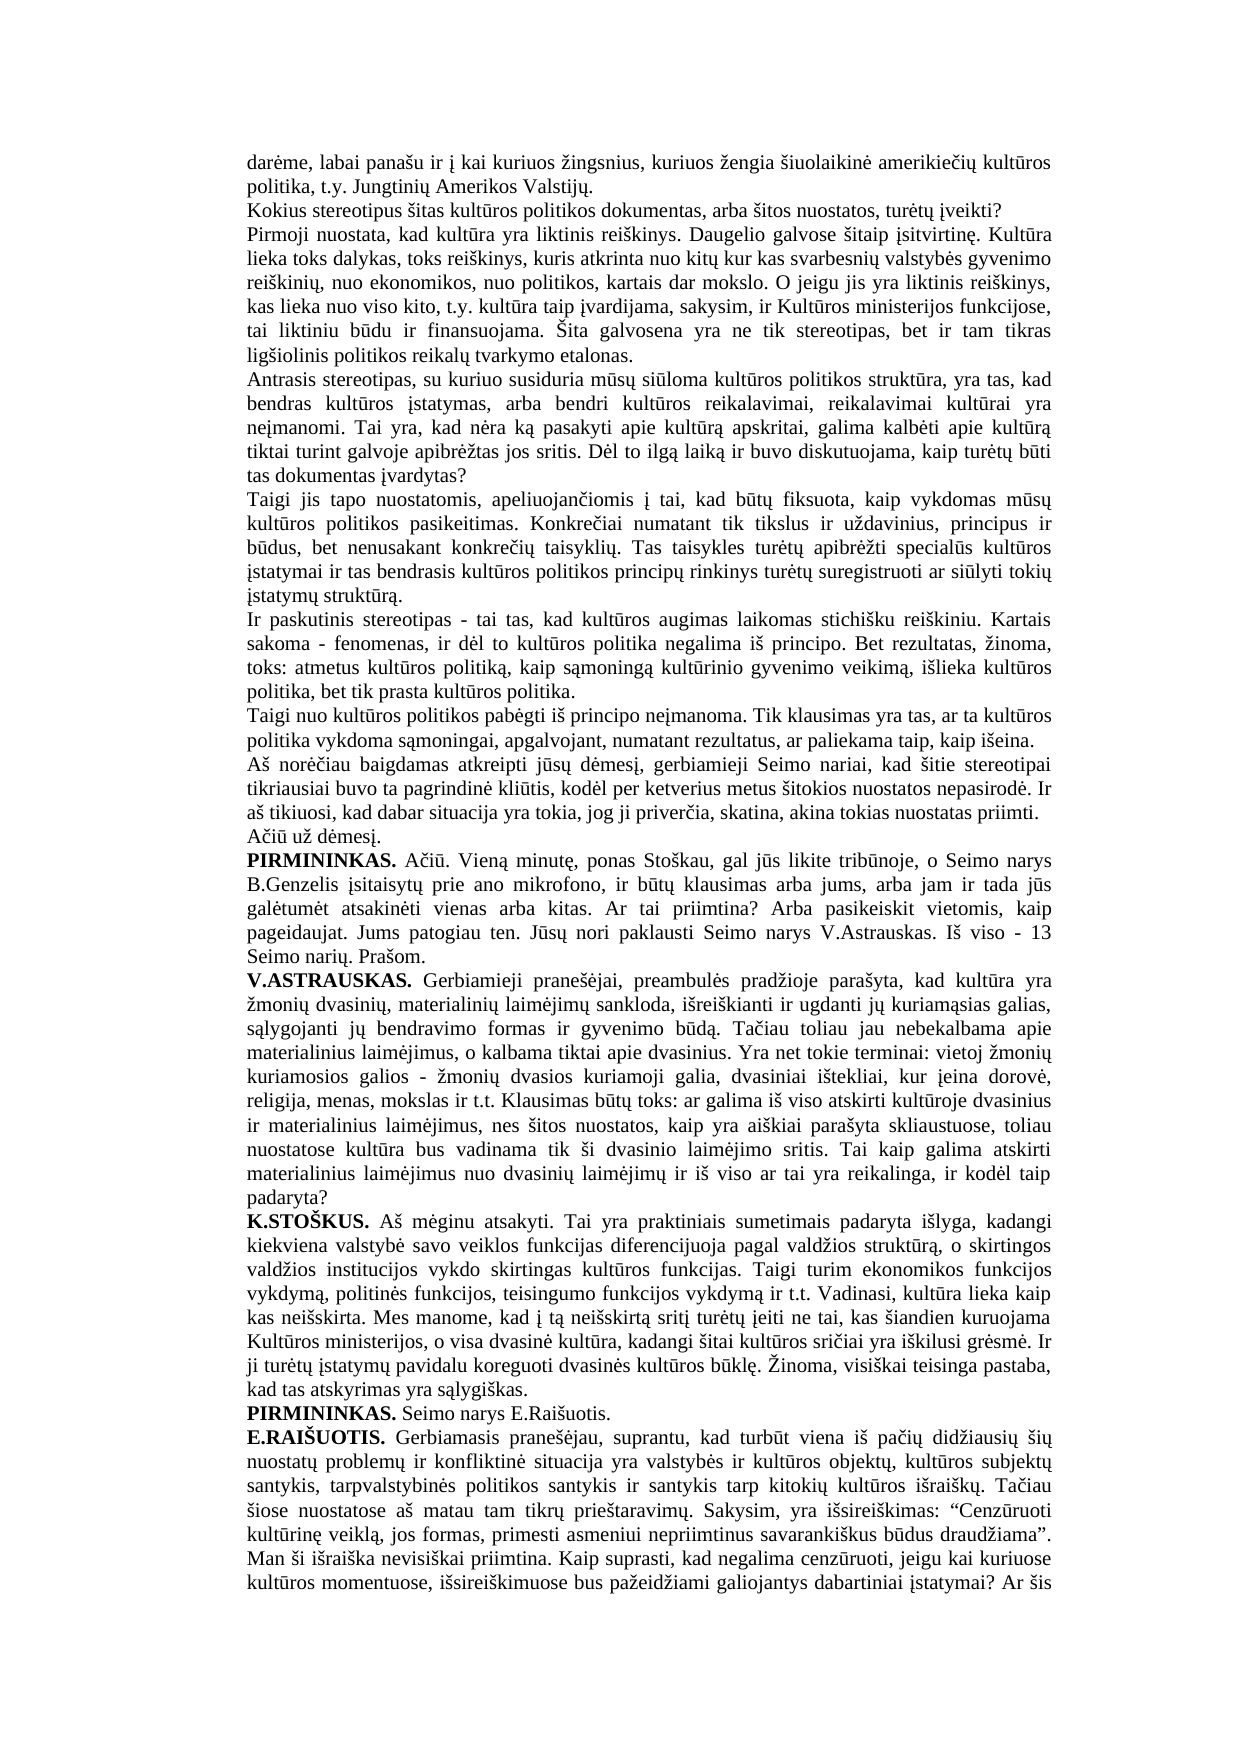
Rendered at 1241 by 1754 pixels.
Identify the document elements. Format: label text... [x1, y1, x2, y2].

text Ir paskutinis stereotipas - tai tas, kad kultūros augimas laikomas stichišku reiškiniu. Kartais sakoma - fenomenas, ir dėl to kultūros politika negalima iš principo. Bet rezultatas, žinoma, toks: atmetus kultūros politiką, kaip sąmoningą kultūrinio gyvenimo veikimą, išlieka kultūros politika, bet tik prasta kultūros politika. [247, 607, 1053, 703]
text Kokius stereotipus šitas kultūros politikos dokumentas, arba šitos nuostatos, turėtų įveikti? [247, 198, 1053, 222]
text Aš norėčiau baigdamas atkreipti jūsų dėmesį, gerbiamieji Seimo nariai, kad šitie stereotipai tikriausiai buvo ta pagrindinė kliūtis, kodėl per ketverius metus šitokios nuostatos nepasirodė. Ir aš tikiuosi, kad dabar situacija yra tokia, jog ji priverčia, skatina, akina tokias nuostatas priimti. [247, 752, 1053, 824]
text Taigi jis tapo nuostatomis, apeliuojančiomis į tai, kad būtų fiksuota, kaip vykdomas mūsų kultūros politikos pasikeitimas. Konkrečiai numatant tik tikslus ir uždavinius, principus ir būdus, bet nenusakant konkrečių taisyklių. Tas taisykles turėtų apibrėžti specialūs kultūros įstatymai ir tas bendrasis kultūros politikos principų rinkinys turėtų suregistruoti ar siūlyti tokių įstatymų struktūrą. [247, 487, 1053, 607]
text V.ASTRAUSKAS. Gerbiamieji pranešėjai, preambulės pradžioje parašyta, kad kultūra yra žmonių dvasinių, materialinių laimėjimų sankloda, išreiškianti ir ugdanti jų kuriamąsias galias, sąlygojanti jų bendravimo formas ir gyvenimo būdą. Tačiau toliau jau nebekalbama apie materialinius laimėjimus, o kalbama tiktai apie dvasinius. Yra net tokie terminai: vietoj žmonių kuriamosios galios - žmonių dvasios kuriamoji galia, dvasiniai ištekliai, kur įeina dorovė, religija, menas, mokslas ir t.t. Klausimas būtų toks: ar galima iš viso atskirti kultūroje dvasinius ir materialinius laimėjimus, nes šitos nuostatos, kaip yra aiškiai parašyta skliaustuose, toliau nuostatose kultūra bus vadinama tik ši dvasinio laimėjimo sritis. Tai kaip galima atskirti materialinius laimėjimus nuo dvasinių laimėjimų ir iš viso ar tai yra reikalinga, ir kodėl taip padaryta? [247, 968, 1053, 1209]
text Taigi nuo kultūros politikos pabėgti iš principo neįmanoma. Tik klausimas yra tas, ar ta kultūros politika vykdoma sąmoningai, apgalvojant, numatant rezultatus, ar paliekama taip, kaip išeina. [247, 703, 1053, 752]
text darėme, labai panašu ir į kai kuriuos žingsnius, kuriuos žengia šiuolaikinė amerikiečių kultūros politika, t.y. Jungtinių Amerikos Valstijų. [247, 150, 1053, 198]
text K.STOŠKUS. Aš mėginu atsakyti. Tai yra praktiniais sumetimais padaryta išlyga, kadangi kiekviena valstybė savo veiklos funkcijas diferencijuoja pagal valdžios struktūrą, o skirtingos valdžios institucijos vykdo skirtingas kultūros funkcijas. Taigi turim ekonomikos funkcijos vykdymą, politinės funkcijos, teisingumo funkcijos vykdymą ir t.t. Vadinasi, kultūra lieka kaip kas neišskirta. Mes manome, kad į tą neišskirtą sritį turėtų įeiti ne tai, kas šiandien kuruojama Kultūros ministerijos, o visa dvasinė kultūra, kadangi šitai kultūros sričiai yra iškilusi grėsmė. Ir ji turėtų įstatymų pavidalu koreguoti dvasinės kultūros būklę. Žinoma, visiškai teisinga pastaba, kad tas atskyrimas yra sąlygiškas. [247, 1209, 1053, 1401]
text Antrasis stereotipas, su kuriuo susiduria mūsų siūloma kultūros politikos struktūra, yra tas, kad bendras kultūros įstatymas, arba bendri kultūros reikalavimai, reikalavimai kultūrai yra neįmanomi. Tai yra, kad nėra ką pasakyti apie kultūrą apskritai, galima kalbėti apie kultūrą tiktai turint galvoje apibrėžtas jos sritis. Dėl to ilgą laiką ir buvo diskutuojama, kaip turėtų būti tas dokumentas įvardytas? [247, 367, 1053, 487]
text PIRMININKAS. Ačiū. Vieną minutę, ponas Stoškau, gal jūs likite tribūnoje, o Seimo narys B.Genzelis įsitaisytų prie ano mikrofono, ir būtų klausimas arba jums, arba jam ir tada jūs galėtumėt atsakinėti vienas arba kitas. Ar tai priimtina? Arba pasikeiskit vietomis, kaip pageidaujat. Jums patogiau ten. Jūsų nori paklausti Seimo narys V.Astrauskas. Iš viso - 13 Seimo narių. Prašom. [247, 848, 1053, 968]
text Pirmoji nuostata, kad kultūra yra liktinis reiškinys. Daugelio galvose šitaip įsitvirtinę. Kultūra lieka toks dalykas, toks reiškinys, kuris atkrinta nuo kitų kur kas svarbesnių valstybės gyvenimo reiškinių, nuo ekonomikos, nuo politikos, kartais dar mokslo. O jeigu jis yra liktinis reiškinys, kas lieka nuo viso kito, t.y. kultūra taip įvardijama, sakysim, ir Kultūros ministerijos funkcijose, tai liktiniu būdu ir finansuojama. Šita galvosena yra ne tik stereotipas, bet ir tam tikras ligšiolinis politikos reikalų tvarkymo etalonas. [247, 222, 1053, 367]
text Ačiū už dėmesį. [247, 824, 1053, 848]
text PIRMININKAS. Seimo narys E.Raišuotis. [247, 1401, 1053, 1425]
text E.RAIŠUOTIS. Gerbiamasis pranešėjau, suprantu, kad turbūt viena iš pačių didžiausių šių nuostatų problemų ir konfliktinė situacija yra valstybės ir kultūros objektų, kultūros subjektų santykis, tarpvalstybinės politikos santykis ir santykis tarp kitokių kultūros išraiškų. Tačiau šiose nuostatose aš matau tam tikrų prieštaravimų. Sakysim, yra išsireiškimas: “Cenzūruoti kultūrinę veiklą, jos formas, primesti asmeniui nepriimtinus savarankiškus būdus draudžiama”. Man ši išraiška nevisiškai priimtina. Kaip suprasti, kad negalima cenzūruoti, jeigu kai kuriuose kultūros momentuose, išsireiškimuose bus pažeidžiami galiojantys dabartiniai įstatymai? Ar šis [247, 1425, 1053, 1594]
